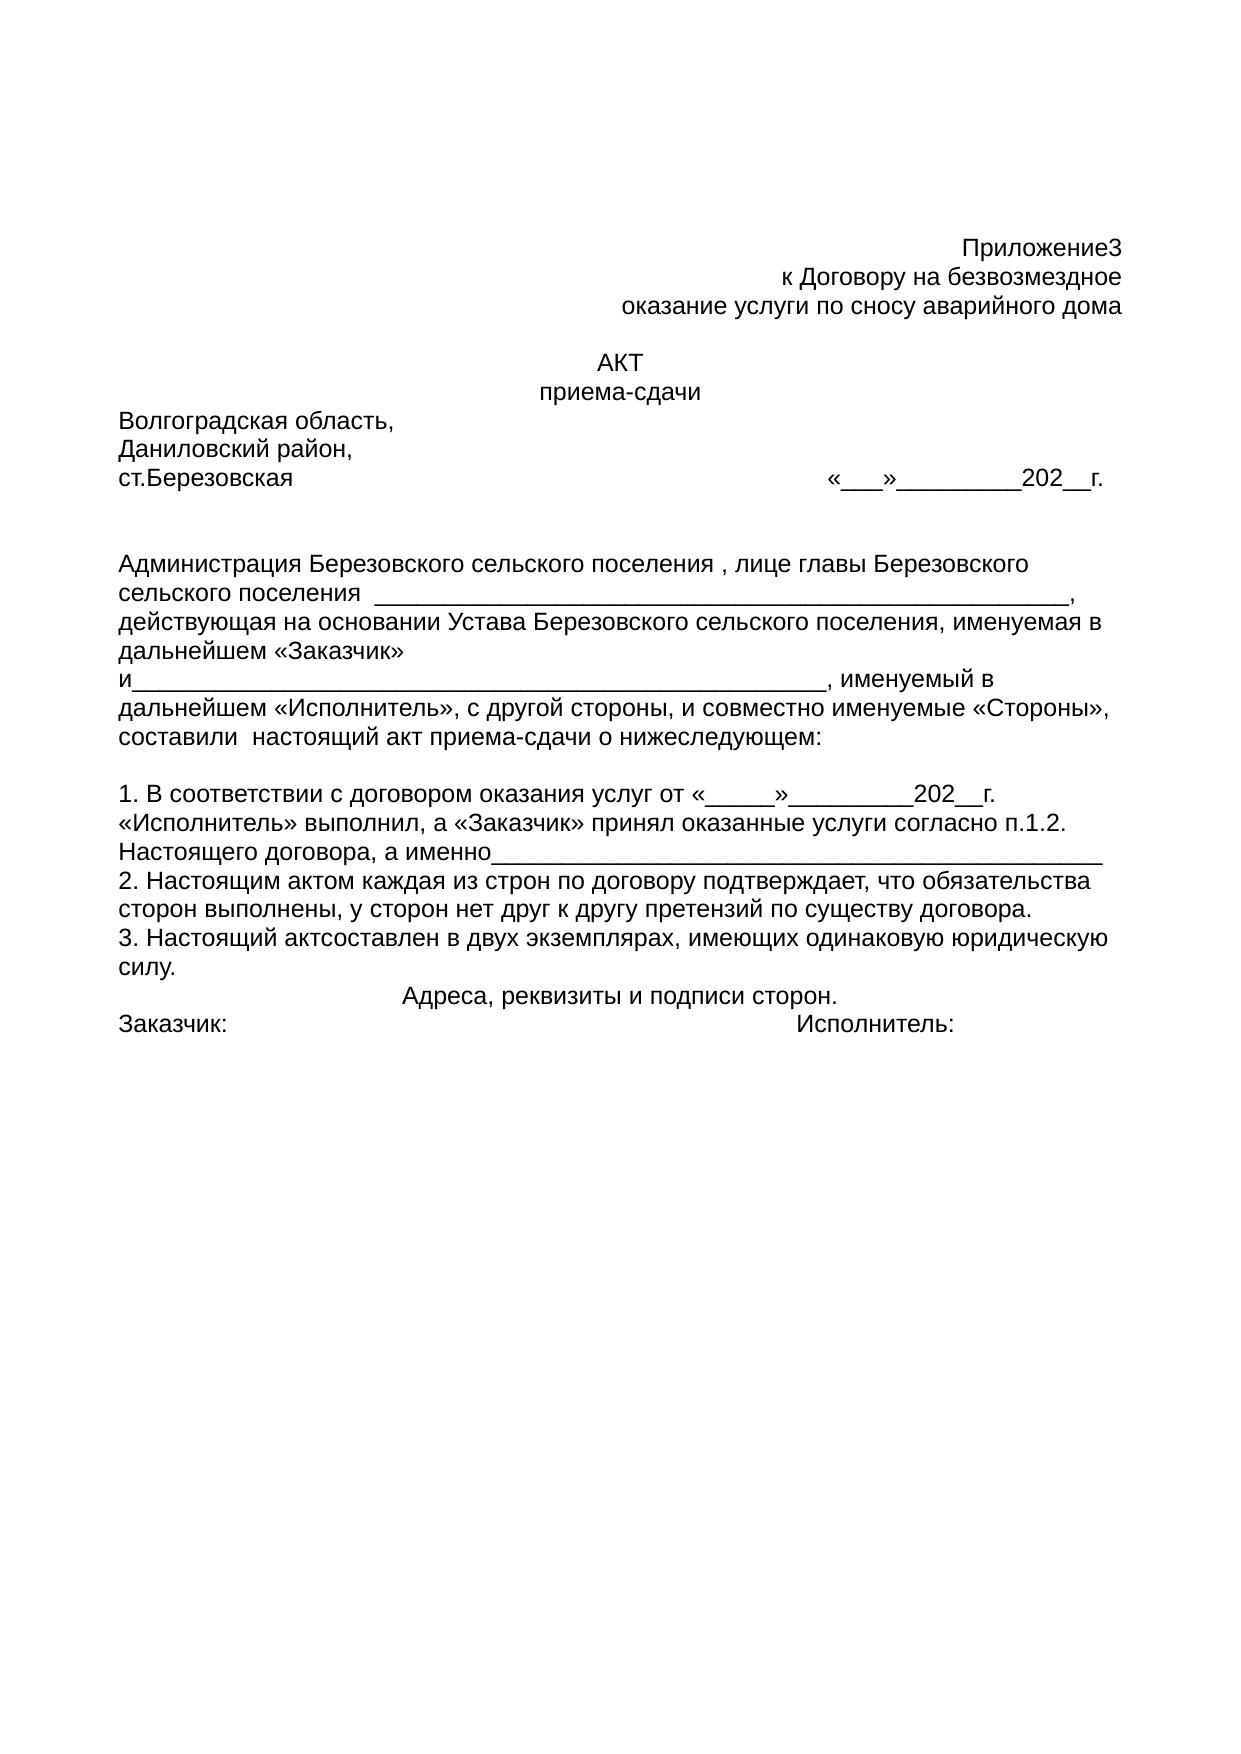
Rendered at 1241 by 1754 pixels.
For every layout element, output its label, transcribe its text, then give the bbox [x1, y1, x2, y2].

text приема-сдачи [118, 377, 1122, 406]
text АКТ [118, 348, 1122, 377]
text ст.Березовская «___»_________202__г. [118, 463, 1122, 492]
text Приложение3 [118, 233, 1122, 262]
text Адреса, реквизиты и подписи сторон. [118, 981, 1122, 1009]
text 2. Настоящим актом каждая из строн по договору подтверждает, что обязательства сторон выполнены, у сторон нет друг к другу претензий по существу договора. [118, 866, 1122, 923]
text 3. Настоящий актсоставлен в двух экземплярах, имеющих одинаковую юридическую силу. [118, 923, 1122, 981]
text оказание услуги по сносу аварийного дома [118, 291, 1122, 319]
text 1. В соответствии с договором оказания услуг от «_____»_________202__г. «Исполнитель» выполнил, а «Заказчик» принял оказанные услуги согласно п.1.2. Настоящего договора, а именно____________________________________________ [118, 779, 1122, 866]
text Заказчик: Исполнитель: [118, 1009, 1122, 1038]
text Даниловский район, [118, 434, 1122, 463]
text Волгоградская область, [118, 406, 1122, 434]
text к Договору на безвозмездное [118, 262, 1122, 291]
text Администрация Березовского сельского поселения , лице главы Березовского сельского поселения __________________________________________________, действующая на основании Устава Березовского сельского поселения, именуемая в дальнейшем «Заказчик» и__________________________________________________, именуемый в дальнейшем «Исполнитель», с другой стороны, и совместно именуемые «Стороны», составили настоящий акт приема-сдачи о нижеследующем: [118, 549, 1122, 751]
